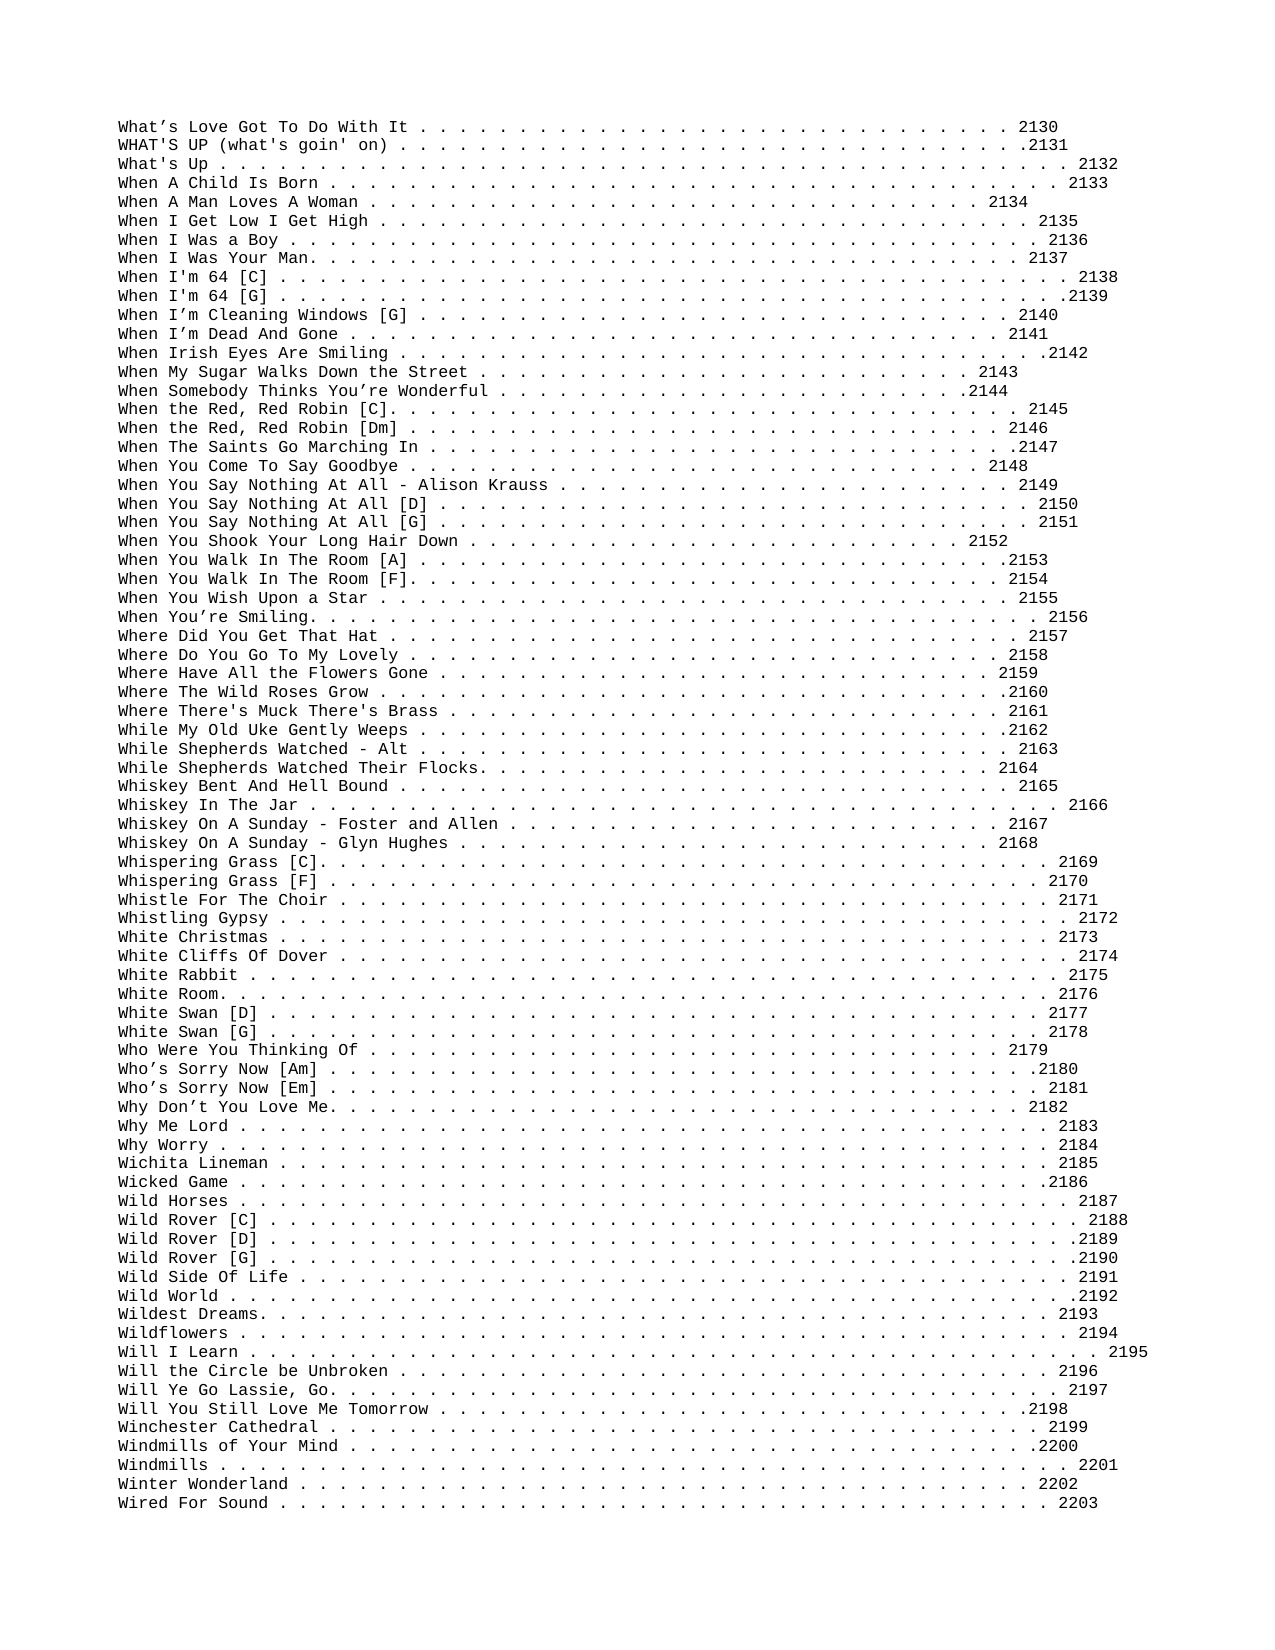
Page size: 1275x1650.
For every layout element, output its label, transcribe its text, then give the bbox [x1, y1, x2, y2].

text Winchester Cathedral . . . . . . . . . . . . . . . . . . . . . . . . . . . . . . . . . . . . 2199 [118, 1419, 1157, 1438]
text Whiskey On A Sunday - Foster and Allen . . . . . . . . . . . . . . . . . . . . . . . . . 2167 [118, 816, 1157, 834]
text Where The Wild Roses Grow . . . . . . . . . . . . . . . . . . . . . . . . . . . . . . . .2160 [118, 684, 1157, 703]
text Where Do You Go To My Lovely . . . . . . . . . . . . . . . . . . . . . . . . . . . . . . 2158 [118, 646, 1157, 665]
text Who Were You Thinking Of . . . . . . . . . . . . . . . . . . . . . . . . . . . . . . . . 2179 [118, 1042, 1157, 1061]
text Wired For Sound . . . . . . . . . . . . . . . . . . . . . . . . . . . . . . . . . . . . . . . 2203 [118, 1494, 1157, 1513]
text Who’s Sorry Now [Em] . . . . . . . . . . . . . . . . . . . . . . . . . . . . . . . . . . . . 2181 [118, 1080, 1157, 1098]
text Will I Learn . . . . . . . . . . . . . . . . . . . . . . . . . . . . . . . . . . . . . . . . . . . 2195 [118, 1344, 1157, 1362]
text Winter Wonderland . . . . . . . . . . . . . . . . . . . . . . . . . . . . . . . . . . . . . 2202 [118, 1476, 1157, 1494]
text When I’m Cleaning Windows [G] . . . . . . . . . . . . . . . . . . . . . . . . . . . . . . 2140 [118, 307, 1157, 326]
text Where Have All the Flowers Gone . . . . . . . . . . . . . . . . . . . . . . . . . . . . 2159 [118, 665, 1157, 684]
text White Swan [G] . . . . . . . . . . . . . . . . . . . . . . . . . . . . . . . . . . . . . . . 2178 [118, 1023, 1157, 1042]
text When You Say Nothing At All [D] . . . . . . . . . . . . . . . . . . . . . . . . . . . . . . 2150 [118, 495, 1157, 514]
text Whiskey Bent And Hell Bound . . . . . . . . . . . . . . . . . . . . . . . . . . . . . . . 2165 [118, 778, 1157, 797]
text Will You Still Love Me Tomorrow . . . . . . . . . . . . . . . . . . . . . . . . . . . . . .2198 [118, 1400, 1157, 1419]
text Wild Horses . . . . . . . . . . . . . . . . . . . . . . . . . . . . . . . . . . . . . . . . . . 2187 [118, 1193, 1157, 1212]
text Why Worry . . . . . . . . . . . . . . . . . . . . . . . . . . . . . . . . . . . . . . . . . . 2184 [118, 1136, 1157, 1155]
text White Rabbit . . . . . . . . . . . . . . . . . . . . . . . . . . . . . . . . . . . . . . . . . 2175 [118, 967, 1157, 985]
text While My Old Uke Gently Weeps . . . . . . . . . . . . . . . . . . . . . . . . . . . . . .2162 [118, 721, 1157, 740]
text Wildest Dreams. . . . . . . . . . . . . . . . . . . . . . . . . . . . . . . . . . . . . . . . 2193 [118, 1306, 1157, 1325]
text Whispering Grass [F] . . . . . . . . . . . . . . . . . . . . . . . . . . . . . . . . . . . . 2170 [118, 872, 1157, 891]
text White Christmas . . . . . . . . . . . . . . . . . . . . . . . . . . . . . . . . . . . . . . . 2173 [118, 929, 1157, 948]
text White Room. . . . . . . . . . . . . . . . . . . . . . . . . . . . . . . . . . . . . . . . . . 2176 [118, 985, 1157, 1004]
text When You Come To Say Goodbye . . . . . . . . . . . . . . . . . . . . . . . . . . . . . 2148 [118, 457, 1157, 476]
text What's Up . . . . . . . . . . . . . . . . . . . . . . . . . . . . . . . . . . . . . . . . . . . 2132 [118, 156, 1157, 175]
text When You Walk In The Room [A] . . . . . . . . . . . . . . . . . . . . . . . . . . . . . .2153 [118, 552, 1157, 571]
text Windmills of Your Mind . . . . . . . . . . . . . . . . . . . . . . . . . . . . . . . . . . .2200 [118, 1438, 1157, 1457]
text When I'm 64 [C] . . . . . . . . . . . . . . . . . . . . . . . . . . . . . . . . . . . . . . . . 2138 [118, 269, 1157, 288]
text When You Wish Upon a Star . . . . . . . . . . . . . . . . . . . . . . . . . . . . . . . . 2155 [118, 589, 1157, 608]
text Wild Rover [G] . . . . . . . . . . . . . . . . . . . . . . . . . . . . . . . . . . . . . . . . .2190 [118, 1249, 1157, 1268]
text When Somebody Thinks You’re Wonderful . . . . . . . . . . . . . . . . . . . . . . . .2144 [118, 382, 1157, 401]
text While Shepherds Watched Their Flocks. . . . . . . . . . . . . . . . . . . . . . . . . . 2164 [118, 759, 1157, 778]
text Wild Side Of Life . . . . . . . . . . . . . . . . . . . . . . . . . . . . . . . . . . . . . . . 2191 [118, 1268, 1157, 1287]
text While Shepherds Watched - Alt . . . . . . . . . . . . . . . . . . . . . . . . . . . . . . 2163 [118, 740, 1157, 759]
text Whistling Gypsy . . . . . . . . . . . . . . . . . . . . . . . . . . . . . . . . . . . . . . . . 2172 [118, 910, 1157, 929]
text When You Walk In The Room [F]. . . . . . . . . . . . . . . . . . . . . . . . . . . . . . 2154 [118, 571, 1157, 589]
text What’s Love Got To Do With It . . . . . . . . . . . . . . . . . . . . . . . . . . . . . . 2130 [118, 118, 1157, 137]
text Wichita Lineman . . . . . . . . . . . . . . . . . . . . . . . . . . . . . . . . . . . . . . . 2185 [118, 1155, 1157, 1174]
text When My Sugar Walks Down the Street . . . . . . . . . . . . . . . . . . . . . . . . . 2143 [118, 363, 1157, 382]
text Wild World . . . . . . . . . . . . . . . . . . . . . . . . . . . . . . . . . . . . . . . . . . .2192 [118, 1287, 1157, 1306]
text When You Say Nothing At All [G] . . . . . . . . . . . . . . . . . . . . . . . . . . . . . . 2151 [118, 514, 1157, 533]
text Wicked Game . . . . . . . . . . . . . . . . . . . . . . . . . . . . . . . . . . . . . . . . .2186 [118, 1174, 1157, 1193]
text Whiskey In The Jar . . . . . . . . . . . . . . . . . . . . . . . . . . . . . . . . . . . . . . 2166 [118, 797, 1157, 816]
text When A Man Loves A Woman . . . . . . . . . . . . . . . . . . . . . . . . . . . . . . . 2134 [118, 193, 1157, 212]
text When You’re Smiling. . . . . . . . . . . . . . . . . . . . . . . . . . . . . . . . . . . . . 2156 [118, 608, 1157, 627]
text White Cliffs Of Dover . . . . . . . . . . . . . . . . . . . . . . . . . . . . . . . . . . . . . 2174 [118, 948, 1157, 967]
text Why Don’t You Love Me. . . . . . . . . . . . . . . . . . . . . . . . . . . . . . . . . . . 2182 [118, 1098, 1157, 1117]
text Who’s Sorry Now [Am] . . . . . . . . . . . . . . . . . . . . . . . . . . . . . . . . . . . .2180 [118, 1061, 1157, 1080]
text When A Child Is Born . . . . . . . . . . . . . . . . . . . . . . . . . . . . . . . . . . . . . 2133 [118, 175, 1157, 193]
text When The Saints Go Marching In . . . . . . . . . . . . . . . . . . . . . . . . . . . . . .2147 [118, 439, 1157, 457]
text Windmills . . . . . . . . . . . . . . . . . . . . . . . . . . . . . . . . . . . . . . . . . . . 2201 [118, 1457, 1157, 1476]
text When Irish Eyes Are Smiling . . . . . . . . . . . . . . . . . . . . . . . . . . . . . . . . .2142 [118, 344, 1157, 363]
text Where There's Muck There's Brass . . . . . . . . . . . . . . . . . . . . . . . . . . . . 2161 [118, 703, 1157, 721]
text WHAT'S UP (what's goin' on) . . . . . . . . . . . . . . . . . . . . . . . . . . . . . . . .2131 [118, 137, 1157, 156]
text Whiskey On A Sunday - Glyn Hughes . . . . . . . . . . . . . . . . . . . . . . . . . . . 2168 [118, 834, 1157, 853]
text Wildflowers . . . . . . . . . . . . . . . . . . . . . . . . . . . . . . . . . . . . . . . . . . 2194 [118, 1325, 1157, 1344]
text Whispering Grass [C]. . . . . . . . . . . . . . . . . . . . . . . . . . . . . . . . . . . . . 2169 [118, 853, 1157, 872]
text Will the Circle be Unbroken . . . . . . . . . . . . . . . . . . . . . . . . . . . . . . . . . 2196 [118, 1362, 1157, 1381]
text Wild Rover [C] . . . . . . . . . . . . . . . . . . . . . . . . . . . . . . . . . . . . . . . . . 2188 [118, 1212, 1157, 1231]
text When I Was Your Man. . . . . . . . . . . . . . . . . . . . . . . . . . . . . . . . . . . . 2137 [118, 250, 1157, 269]
text When I'm 64 [G] . . . . . . . . . . . . . . . . . . . . . . . . . . . . . . . . . . . . . . . .2139 [118, 288, 1157, 307]
text When You Say Nothing At All - Alison Krauss . . . . . . . . . . . . . . . . . . . . . . . 2149 [118, 476, 1157, 495]
text Whistle For The Choir . . . . . . . . . . . . . . . . . . . . . . . . . . . . . . . . . . . . 2171 [118, 891, 1157, 910]
text When You Shook Your Long Hair Down . . . . . . . . . . . . . . . . . . . . . . . . . 2152 [118, 533, 1157, 552]
text Wild Rover [D] . . . . . . . . . . . . . . . . . . . . . . . . . . . . . . . . . . . . . . . . .2189 [118, 1231, 1157, 1249]
text When I Get Low I Get High . . . . . . . . . . . . . . . . . . . . . . . . . . . . . . . . . 2135 [118, 212, 1157, 231]
text When I’m Dead And Gone . . . . . . . . . . . . . . . . . . . . . . . . . . . . . . . . . 2141 [118, 326, 1157, 344]
text Why Me Lord . . . . . . . . . . . . . . . . . . . . . . . . . . . . . . . . . . . . . . . . . 2183 [118, 1117, 1157, 1136]
text When the Red, Red Robin [Dm] . . . . . . . . . . . . . . . . . . . . . . . . . . . . . . 2146 [118, 420, 1157, 439]
text White Swan [D] . . . . . . . . . . . . . . . . . . . . . . . . . . . . . . . . . . . . . . . 2177 [118, 1004, 1157, 1023]
text When I Was a Boy . . . . . . . . . . . . . . . . . . . . . . . . . . . . . . . . . . . . . . 2136 [118, 231, 1157, 250]
text Will Ye Go Lassie, Go. . . . . . . . . . . . . . . . . . . . . . . . . . . . . . . . . . . . . 2197 [118, 1381, 1157, 1400]
text When the Red, Red Robin [C]. . . . . . . . . . . . . . . . . . . . . . . . . . . . . . . . 2145 [118, 401, 1157, 420]
text Where Did You Get That Hat . . . . . . . . . . . . . . . . . . . . . . . . . . . . . . . . 2157 [118, 627, 1157, 646]
